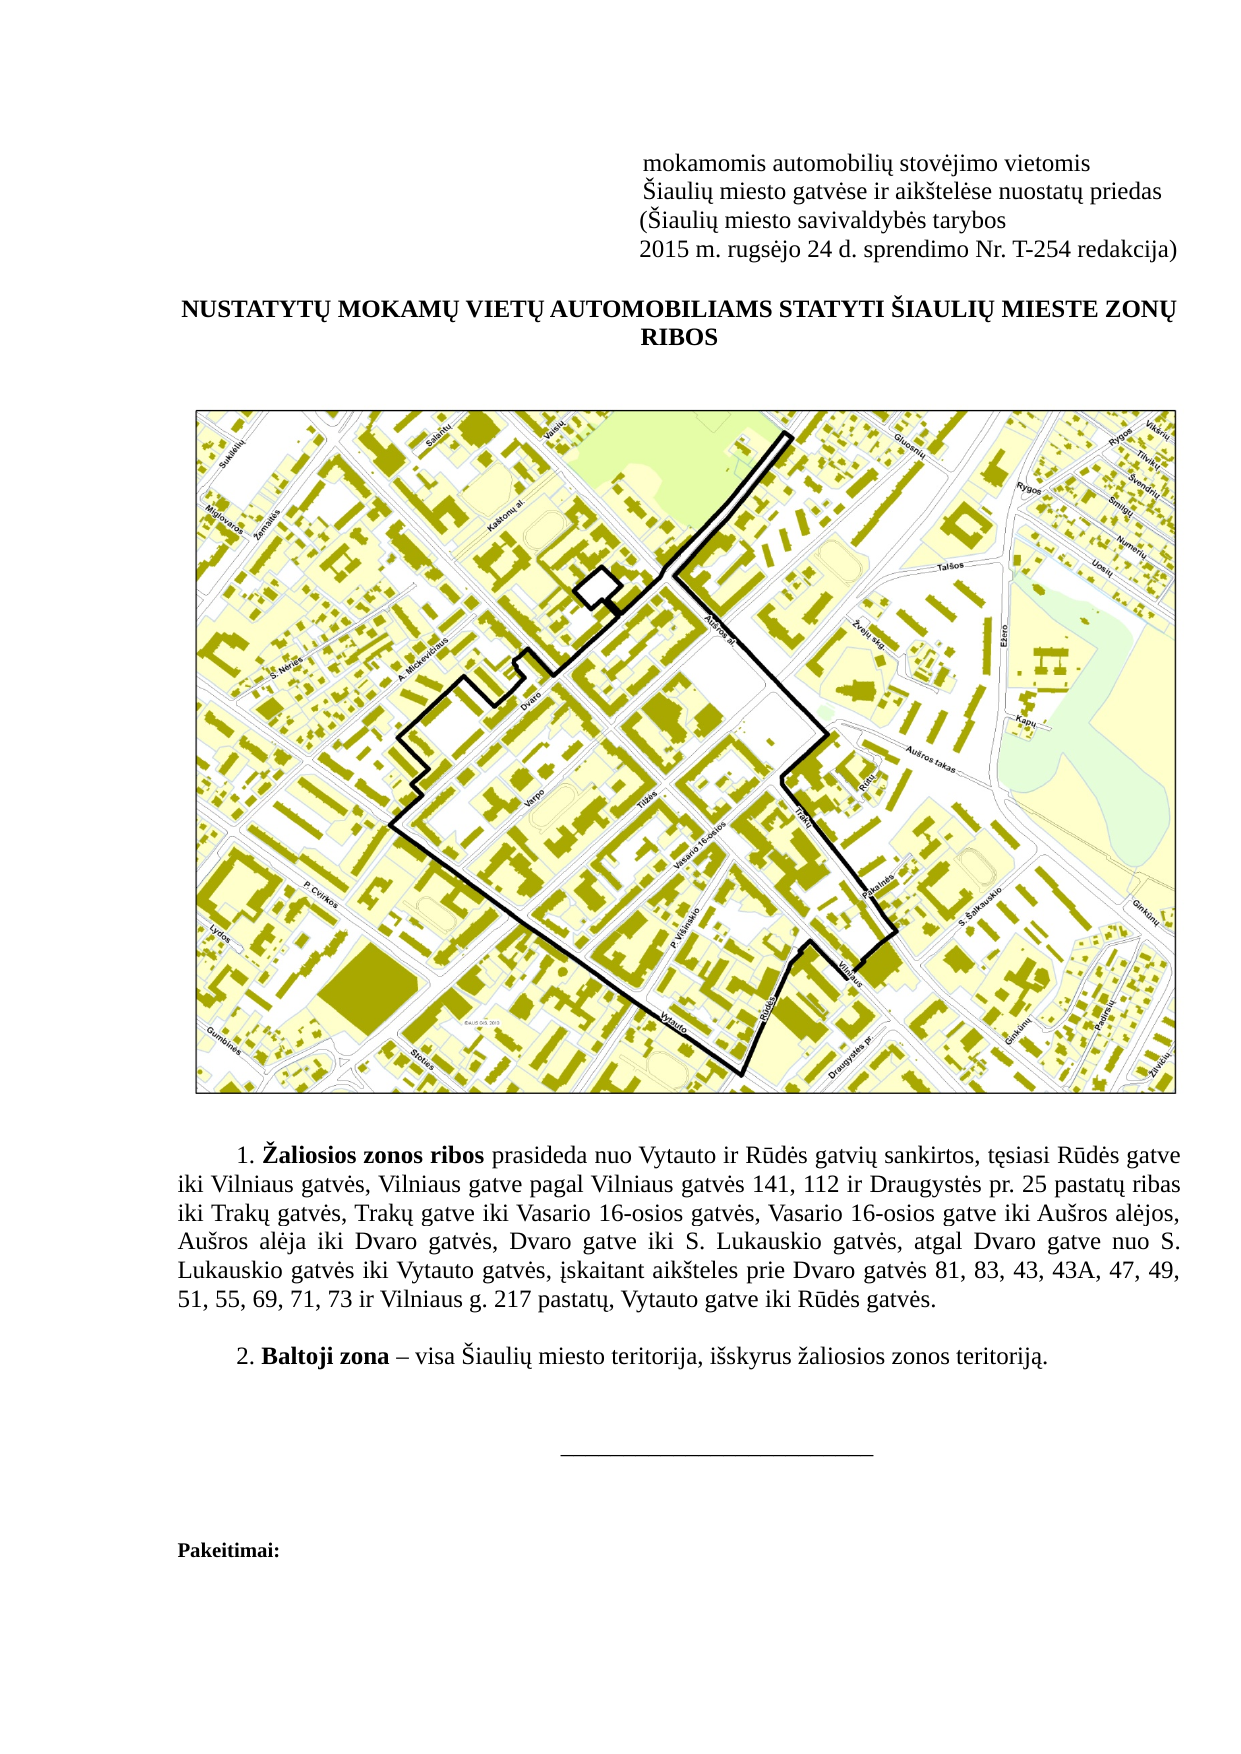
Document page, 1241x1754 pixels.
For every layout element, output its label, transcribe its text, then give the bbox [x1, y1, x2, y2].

text mokamomis automobilių stovėjimo vietomis [177, 148, 1181, 176]
text 2015 m. rugsėjo 24 d. sprendimo Nr. T-254 redakcija) [546, 234, 1181, 263]
text 2. Baltoji zona – visa Šiaulių miesto teritorija, išskyrus žaliosios zonos teritoriją. [177, 1341, 1181, 1370]
text _________________________ [177, 1430, 1181, 1459]
text Šiaulių miesto gatvėse ir aikštelėse nuostatų priedas [177, 176, 1181, 205]
text Pakeitimai: [177, 1538, 1181, 1562]
text 1. Žaliosios zonos ribos prasideda nuo Vytauto ir Rūdės gatvių sankirtos, tęsiasi Rūdės gatve iki Vilniaus gatvės, Vilniaus gatve pagal Vilniaus gatvės 141, 112 ir Draugystės pr. 25 pastatų ribas iki Trakų gatvės, Trakų gatve iki Vasario 16-osios gatvės, Vasario 16-osios gatve iki Aušros alėjos, Aušros alėja iki Dvaro gatvės, Dvaro gatve iki S. Lukauskio gatvės, atgal Dvaro gatve nuo S. Lukauskio gatvės iki Vytauto gatvės, įskaitant aikšteles prie Dvaro gatvės 81, 83, 43, 43A, 47, 49, 51, 55, 69, 71, 73 ir Vilniaus g. 217 pastatų, Vytauto gatve iki Rūdės gatvės. [177, 1140, 1181, 1313]
text (Šiaulių miesto savivaldybės tarybos [546, 205, 1181, 234]
text NUSTATYTŲ MOKAMŲ VIETŲ AUTOMOBILIAMS STATYTI ŠIAULIŲ MIESTE ZONŲ RIBOS [177, 294, 1181, 351]
